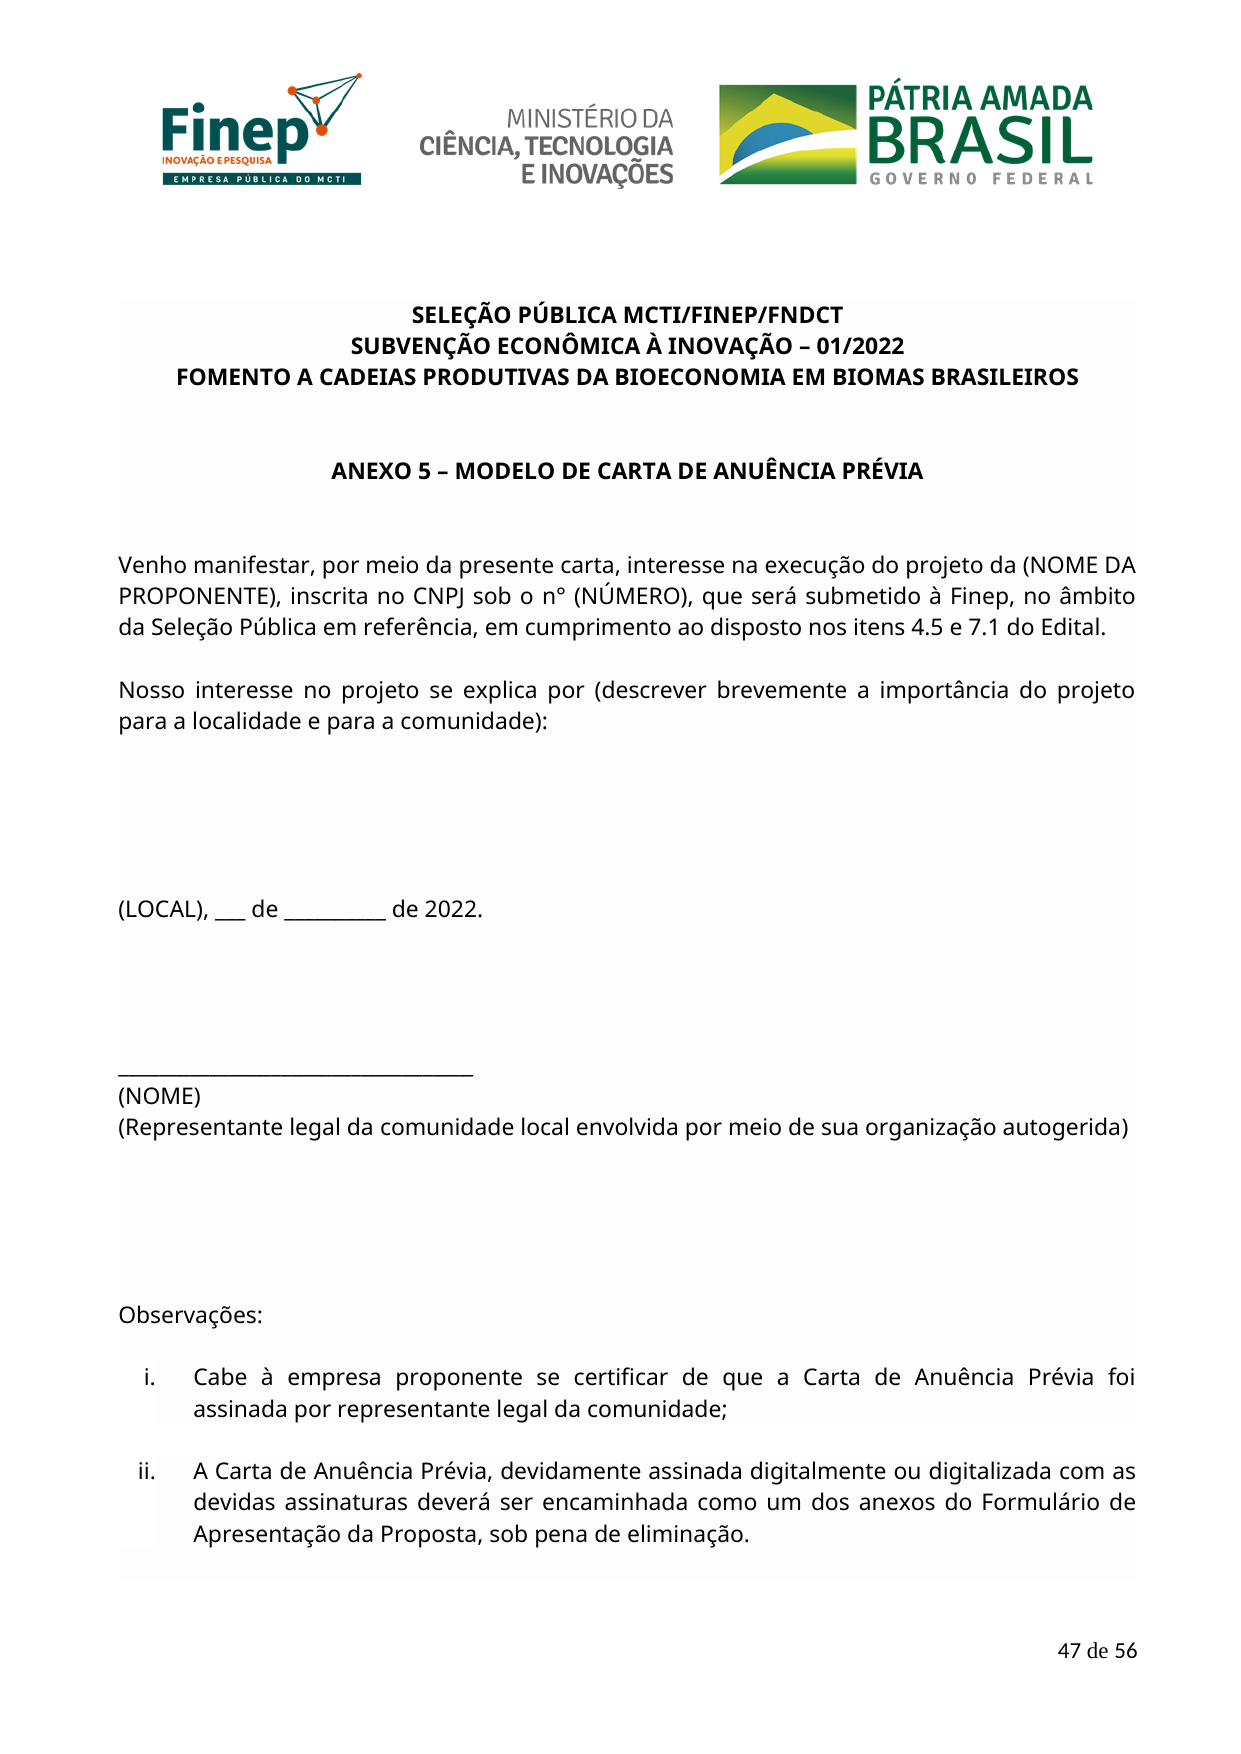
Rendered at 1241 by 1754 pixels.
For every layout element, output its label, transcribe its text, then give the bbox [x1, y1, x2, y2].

text SELEÇÃO PÚBLICA MCTI/FINEP/FNDCT [118, 299, 1137, 330]
text (LOCAL), ___ de __________ de 2022. [118, 892, 1137, 924]
text ___________________________________ [118, 1049, 1137, 1080]
text (NOME) [118, 1080, 1137, 1111]
list Cabe à empresa proponente se certificar de que a Carta de Anuência Prévia foi assinada por representante legal da comunidade; [156, 1361, 1137, 1424]
text ANEXO 5 – MODELO DE CARTA DE ANUÊNCIA PRÉVIA [118, 455, 1137, 486]
text SUBVENÇÃO ECONÔMICA À INOVAÇÃO – 01/2022 [118, 330, 1137, 361]
text FOMENTO A CADEIAS PRODUTIVAS DA BIOECONOMIA EM BIOMAS BRASILEIROS [118, 361, 1137, 392]
list A Carta de Anuência Prévia, devidamente assinada digitalmente ou digitalizada com as devidas assinaturas deverá ser encaminhada como um dos anexos do Formulário de Apresentação da Proposta, sob pena de eliminação. [156, 1455, 1137, 1549]
text Venho manifestar, por meio da presente carta, interesse na execução do projeto da (NOME DA PROPONENTE), inscrita no CNPJ sob o n° (NÚMERO), que será submetido à Finep, no âmbito da Seleção Pública em referência, em cumprimento ao disposto nos itens 4.5 e 7.1 do Edital. [118, 549, 1137, 642]
text Observações: [118, 1299, 1137, 1330]
text (Representante legal da comunidade local envolvida por meio de sua organização autogerida) [118, 1111, 1137, 1142]
text Nosso interesse no projeto se explica por (descrever brevemente a importância do projeto para a localidade e para a comunidade): [118, 674, 1137, 736]
